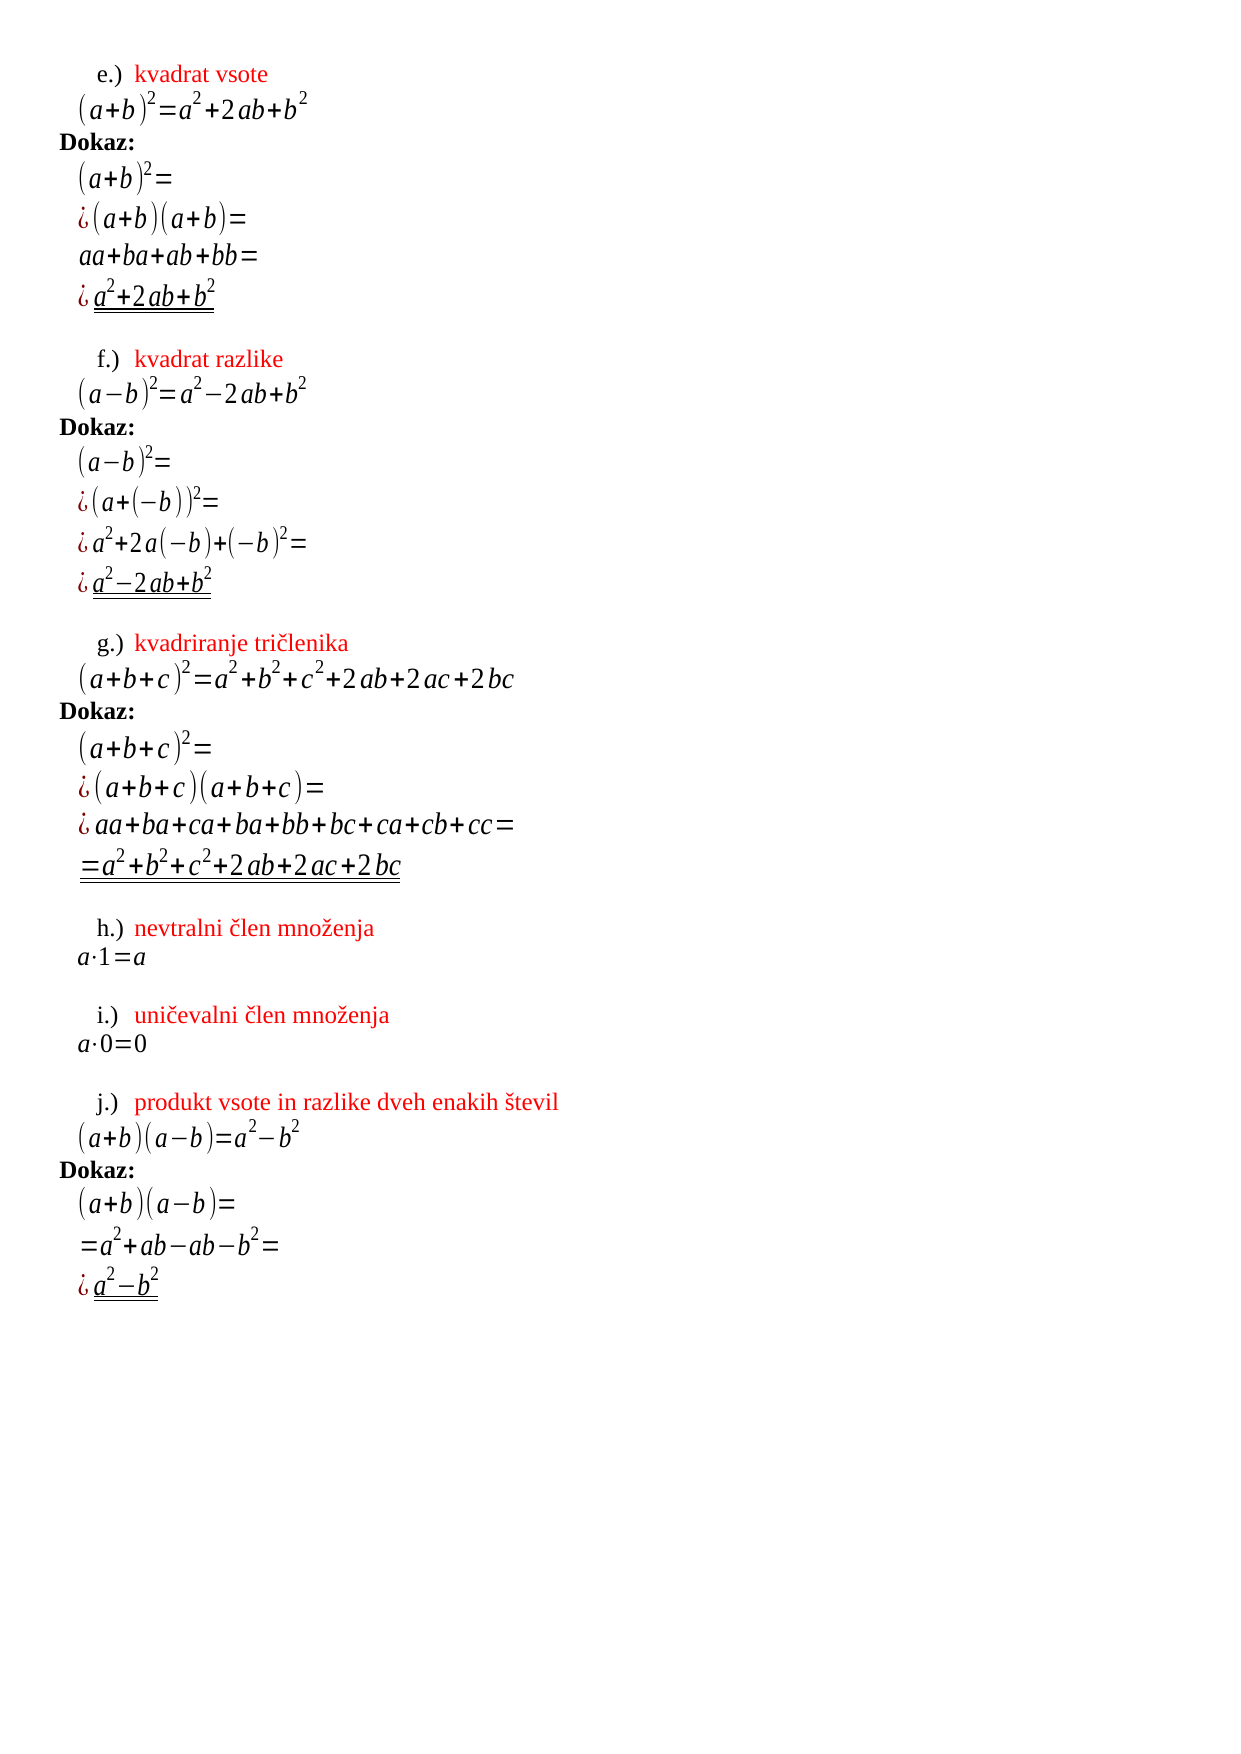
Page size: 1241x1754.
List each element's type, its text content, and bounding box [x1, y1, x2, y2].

text Dokaz: [59, 412, 1181, 440]
list kvadrat razlike [97, 344, 1181, 372]
list kvadrat vsote [97, 59, 1181, 88]
text Dokaz: [59, 127, 1181, 156]
list produkt vsote in razlike dveh enakih števil [97, 1087, 1181, 1116]
list kvadriranje tričlenika [97, 628, 1181, 657]
list nevtralni člen množenja [97, 913, 1181, 942]
list uničevalni člen množenja [97, 1000, 1181, 1029]
text Dokaz: [59, 696, 1181, 725]
text Dokaz: [59, 1155, 1181, 1184]
